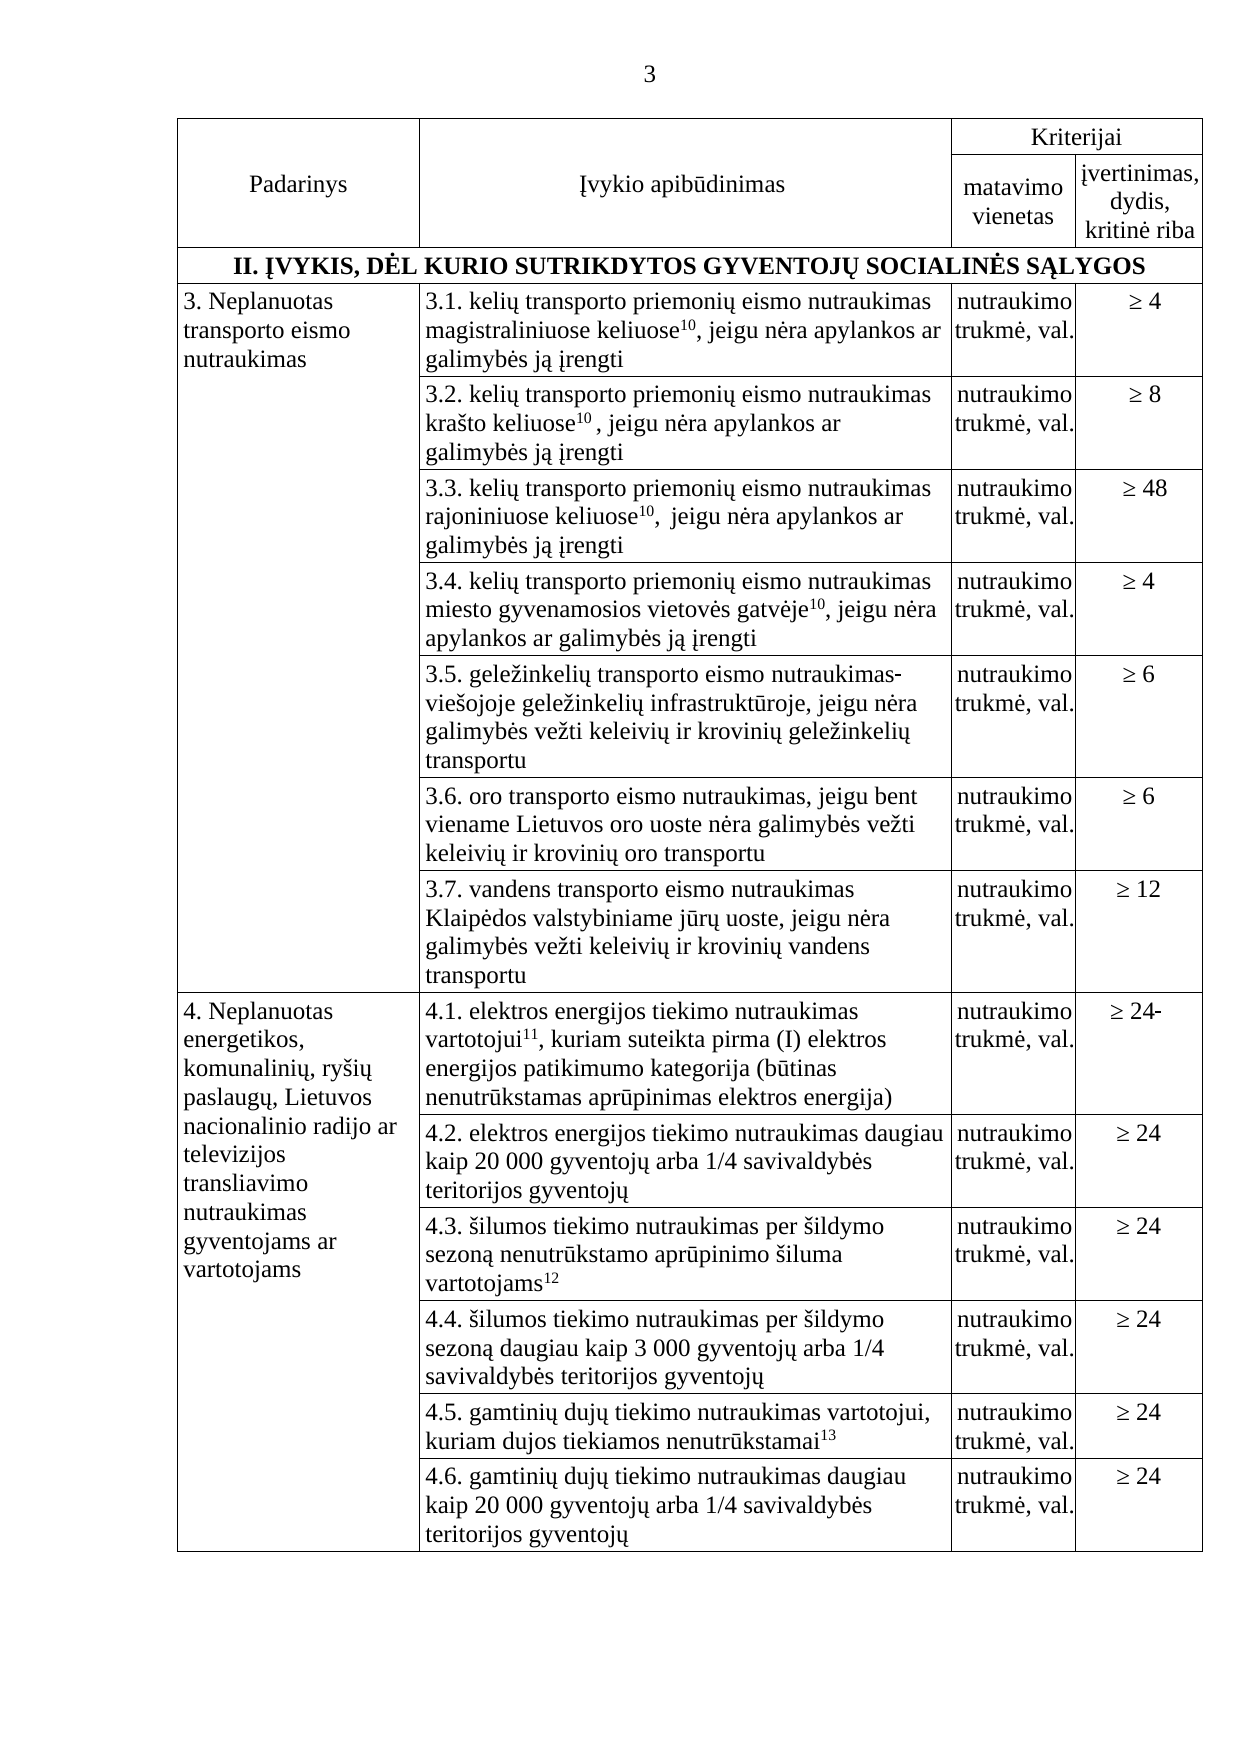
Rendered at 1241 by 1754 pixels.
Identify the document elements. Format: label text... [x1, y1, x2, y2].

table_cell ≥ 12 [1076, 871, 1202, 992]
table_header Įvykio apibūdinimas [420, 119, 951, 247]
table_cell nutraukimo trukmė, val. [952, 284, 1075, 376]
table_cell ≥ 4 [1076, 563, 1202, 655]
table_header Padarinys [178, 119, 419, 247]
table_cell 3.7. vandens transporto eismo nutraukimas Klaipėdos valstybiniame jūrų uoste, jeigu nėra galimybės vežti keleivių ir krovinių vandens transportu [420, 871, 951, 992]
table_cell nutraukimo trukmė, val. [952, 1394, 1075, 1457]
table_cell [178, 469, 419, 562]
table_cell [178, 1458, 419, 1551]
table_cell [178, 376, 419, 469]
table_cell ≥ 24 [1076, 1301, 1202, 1393]
table_cell 4.3. šilumos tiekimo nutraukimas per šildymo sezoną nenutrūkstamo aprūpinimo šiluma vartotojams12 [420, 1208, 951, 1300]
table_cell [178, 562, 419, 655]
table_cell ≥ 24 [1076, 1394, 1202, 1457]
table_cell matavimo vienetas [952, 155, 1075, 247]
table_cell [178, 777, 419, 870]
table_cell 4.5. gamtinių dujų tiekimo nutraukimas vartotojui, kuriam dujos tiekiamos nenutrūkstamai13 [420, 1394, 951, 1457]
table_cell [178, 1300, 419, 1393]
table_cell [178, 1393, 419, 1457]
table_cell 3. Neplanuotas transporto eismo nutraukimas [178, 284, 419, 376]
table_cell 4.2. elektros energijos tiekimo nutraukimas daugiau kaip 20 000 gyventojų arba 1/4 savivaldybės teritorijos gyventojų [420, 1115, 951, 1207]
table_cell 3.4. kelių transporto priemonių eismo nutraukimas miesto gyvenamosios vietovės gatvėje10, jeigu nėra apylankos ar galimybės ją įrengti [420, 563, 951, 655]
table_cell ≥ 48 [1076, 470, 1202, 562]
table_cell ≥ 24 [1076, 1208, 1202, 1300]
table_cell 4.1. elektros energijos tiekimo nutraukimas vartotojui11, kuriam suteikta pirma (I) elektros energijos patikimumo kategorija (būtinas nenutrūkstamas aprūpinimas elektros energija) [420, 993, 951, 1114]
table_cell ≥ 6 [1076, 778, 1202, 870]
table_cell 3.5. geležinkelių transporto eismo nutraukimas viešojoje geležinkelių infrastruktūroje, jeigu nėra galimybės vežti keleivių ir krovinių geležinkelių transportu [420, 656, 951, 777]
table_cell nutraukimo trukmė, val. [952, 1115, 1075, 1207]
table_cell nutraukimo trukmė, val. [952, 1459, 1075, 1551]
table_cell nutraukimo trukmė, val. [952, 656, 1075, 777]
table_cell nutraukimo trukmė, val. [952, 1208, 1075, 1300]
table_cell įvertinimas, dydis, kritinė riba [1076, 155, 1202, 247]
table_cell 4.6. gamtinių dujų tiekimo nutraukimas daugiau kaip 20 000 gyventojų arba 1/4 savivaldybės teritorijos gyventojų [420, 1459, 951, 1551]
table_cell 4. Neplanuotas energetikos, komunalinių, ryšių paslaugų, Lietuvos nacionalinio radijo ar televizijos transliavimo nutraukimas gyventojams ar vartotojams [178, 993, 419, 1300]
table_cell nutraukimo trukmė, val. [952, 470, 1075, 562]
table_cell [178, 870, 419, 992]
table_cell 3.6. oro transporto eismo nutraukimas, jeigu bent viename Lietuvos oro uoste nėra galimybės vežti keleivių ir krovinių oro transportu [420, 778, 951, 870]
table_cell II. ĮVYKIS, DĖL KURIO SUTRIKDYTOS GYVENTOJŲ SOCIALINĖS SĄLYGOS [178, 248, 1202, 282]
table_cell 3.1. kelių transporto priemonių eismo nutraukimas magistraliniuose keliuose10, jeigu nėra apylankos ar galimybės ją įrengti [420, 284, 951, 376]
table_cell nutraukimo trukmė, val. [952, 377, 1075, 469]
table_header Kriterijai [952, 119, 1202, 154]
table_cell nutraukimo trukmė, val. [952, 871, 1075, 992]
table_cell ≥ 24 [1076, 1459, 1202, 1551]
table_cell nutraukimo trukmė, val. [952, 778, 1075, 870]
table_cell ≥ 4 [1076, 284, 1202, 376]
table_cell nutraukimo trukmė, val. [952, 563, 1075, 655]
table_cell nutraukimo trukmė, val. [952, 1301, 1075, 1393]
table_cell nutraukimo trukmė, val. [952, 993, 1075, 1114]
table_cell ≥ 24 [1076, 993, 1202, 1114]
table_cell 3.3. kelių transporto priemonių eismo nutraukimas rajoniniuose keliuose10, jeigu nėra apylankos ar galimybės ją įrengti [420, 470, 951, 562]
table_cell ≥ 24 [1076, 1115, 1202, 1207]
table_cell [178, 655, 419, 777]
table_cell ≥ 6 [1076, 656, 1202, 777]
table_cell 3.2. kelių transporto priemonių eismo nutraukimas krašto keliuose10 , jeigu nėra apylankos ar galimybės ją įrengti [420, 377, 951, 469]
table_cell 4.4. šilumos tiekimo nutraukimas per šildymo sezoną daugiau kaip 3 000 gyventojų arba 1/4 savivaldybės teritorijos gyventojų [420, 1301, 951, 1393]
table_cell ≥ 8 [1076, 377, 1202, 469]
